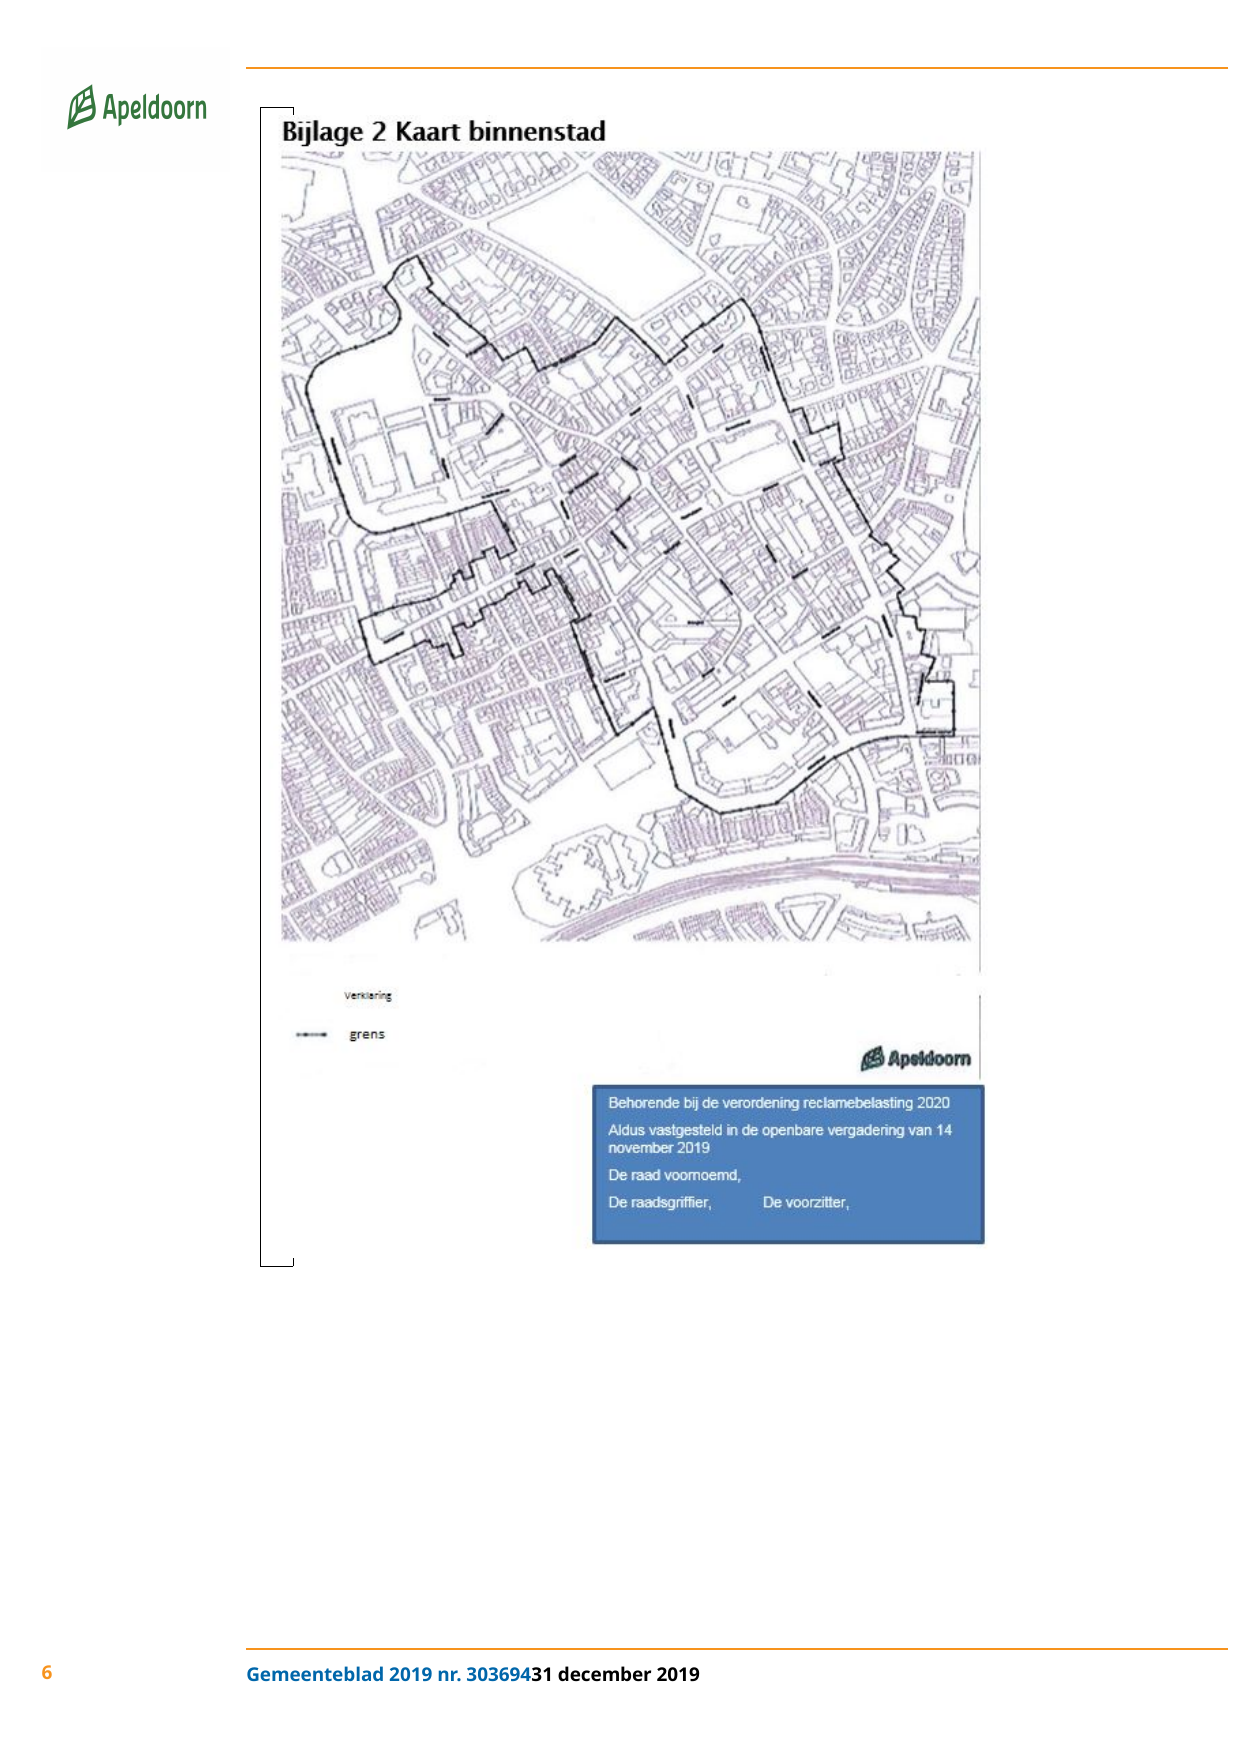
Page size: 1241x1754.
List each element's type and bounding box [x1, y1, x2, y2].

picture [268, 115, 1173, 1258]
picture [41, 47, 231, 172]
